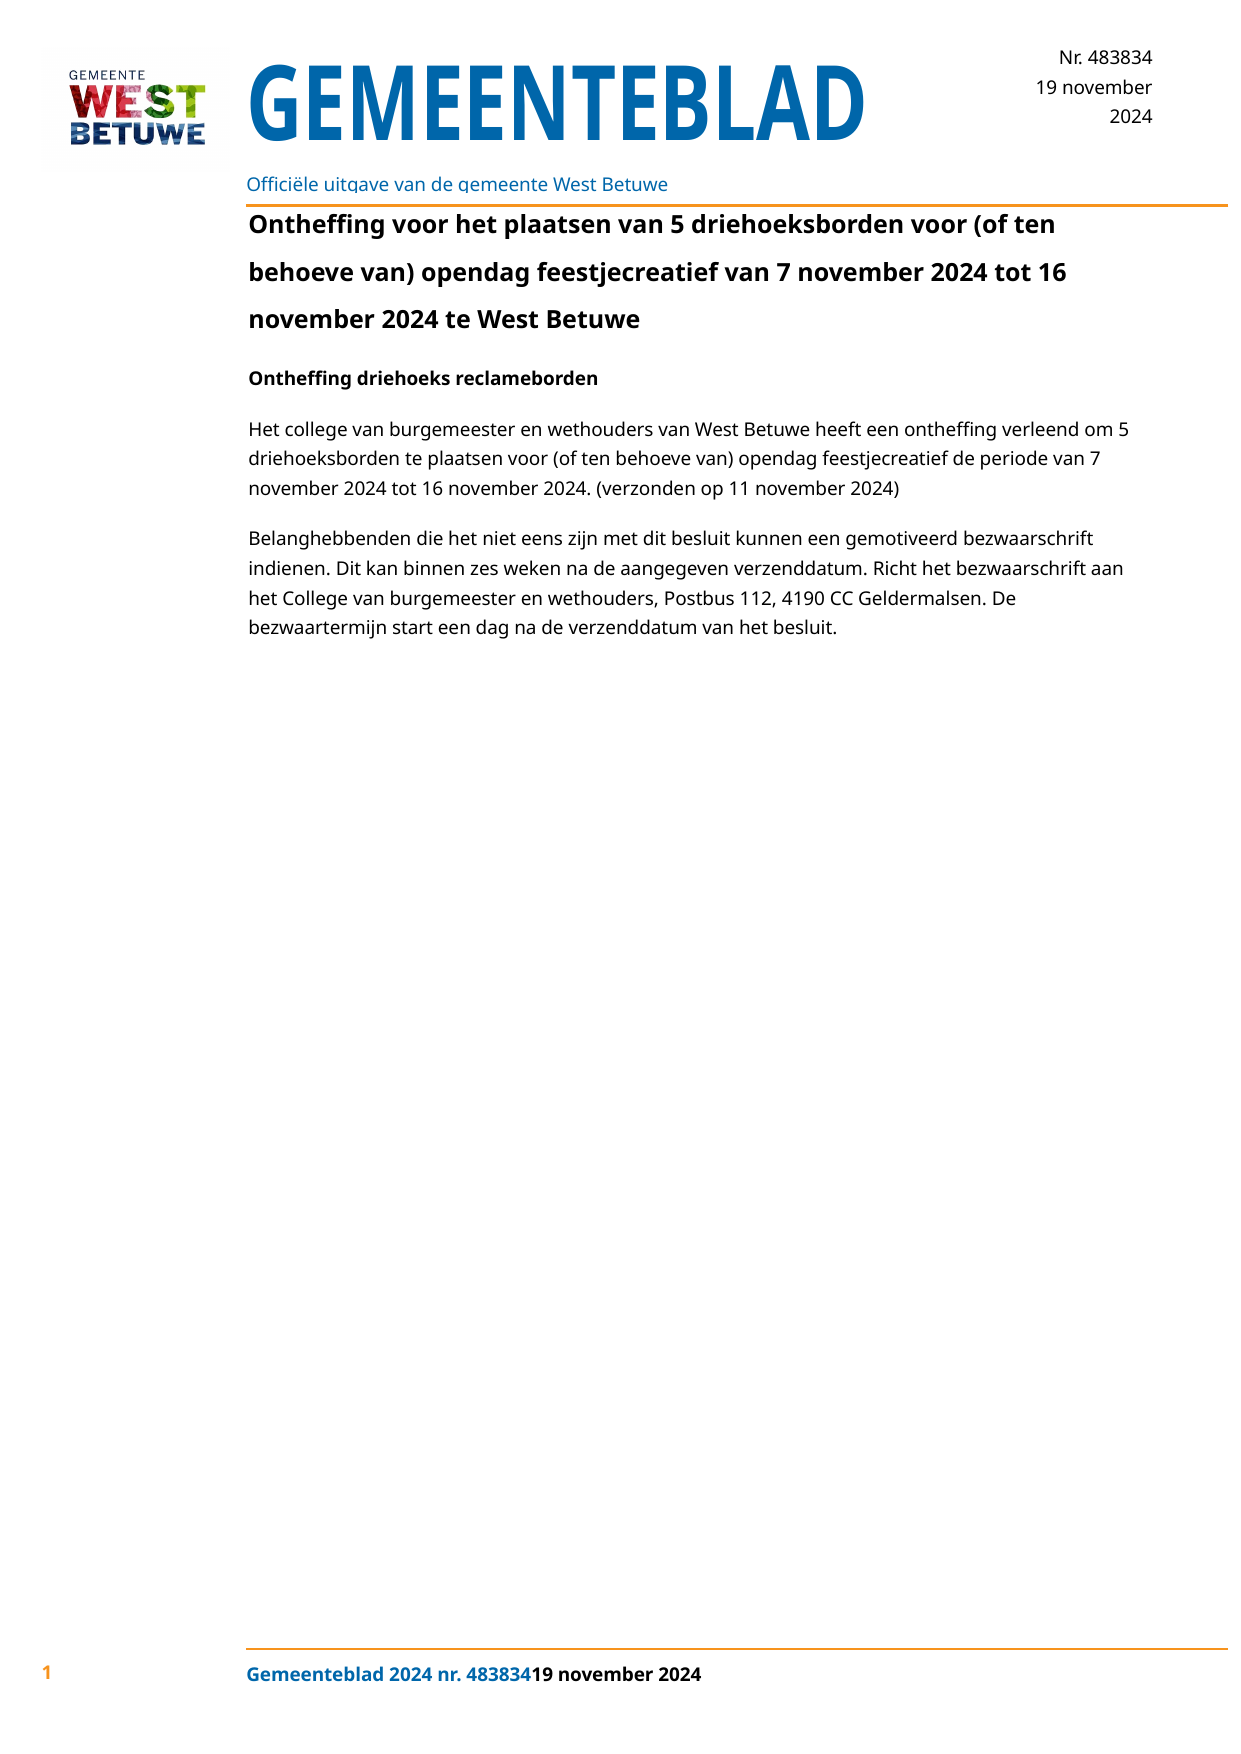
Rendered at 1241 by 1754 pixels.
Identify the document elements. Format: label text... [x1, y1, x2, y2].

text Ontheffing voor het plaatsen van 5 driehoeksborden voor (of ten behoeve van) opendag feestjecreatief van 7 november 2024 tot 16 november 2024 te West Betuwe [248, 207, 1152, 336]
text Ontheffing driehoeks reclameborden [248, 366, 1152, 391]
text Belanghebbenden die het niet eens zijn met dit besluit kunnen een gemotiveerd bezwaarschrift indienen. Dit kan binnen zes weken na de aangegeven verzenddatum. Richt het bezwaarschrift aan het College van burgemeester en wethouders, Postbus 112, 4190 CC Geldermalsen. De bezwaartermijn start een dag na de verzenddatum van het besluit. [248, 526, 1152, 640]
text Het college van burgemeester en wethouders van West Betuwe heeft een ontheffing verleend om 5 driehoeksborden te plaatsen voor (of ten behoeve van) opendag feestjecreatief de periode van 7 november 2024 tot 16 november 2024. (verzonden op 11 november 2024) [248, 416, 1152, 501]
picture [41, 47, 231, 172]
